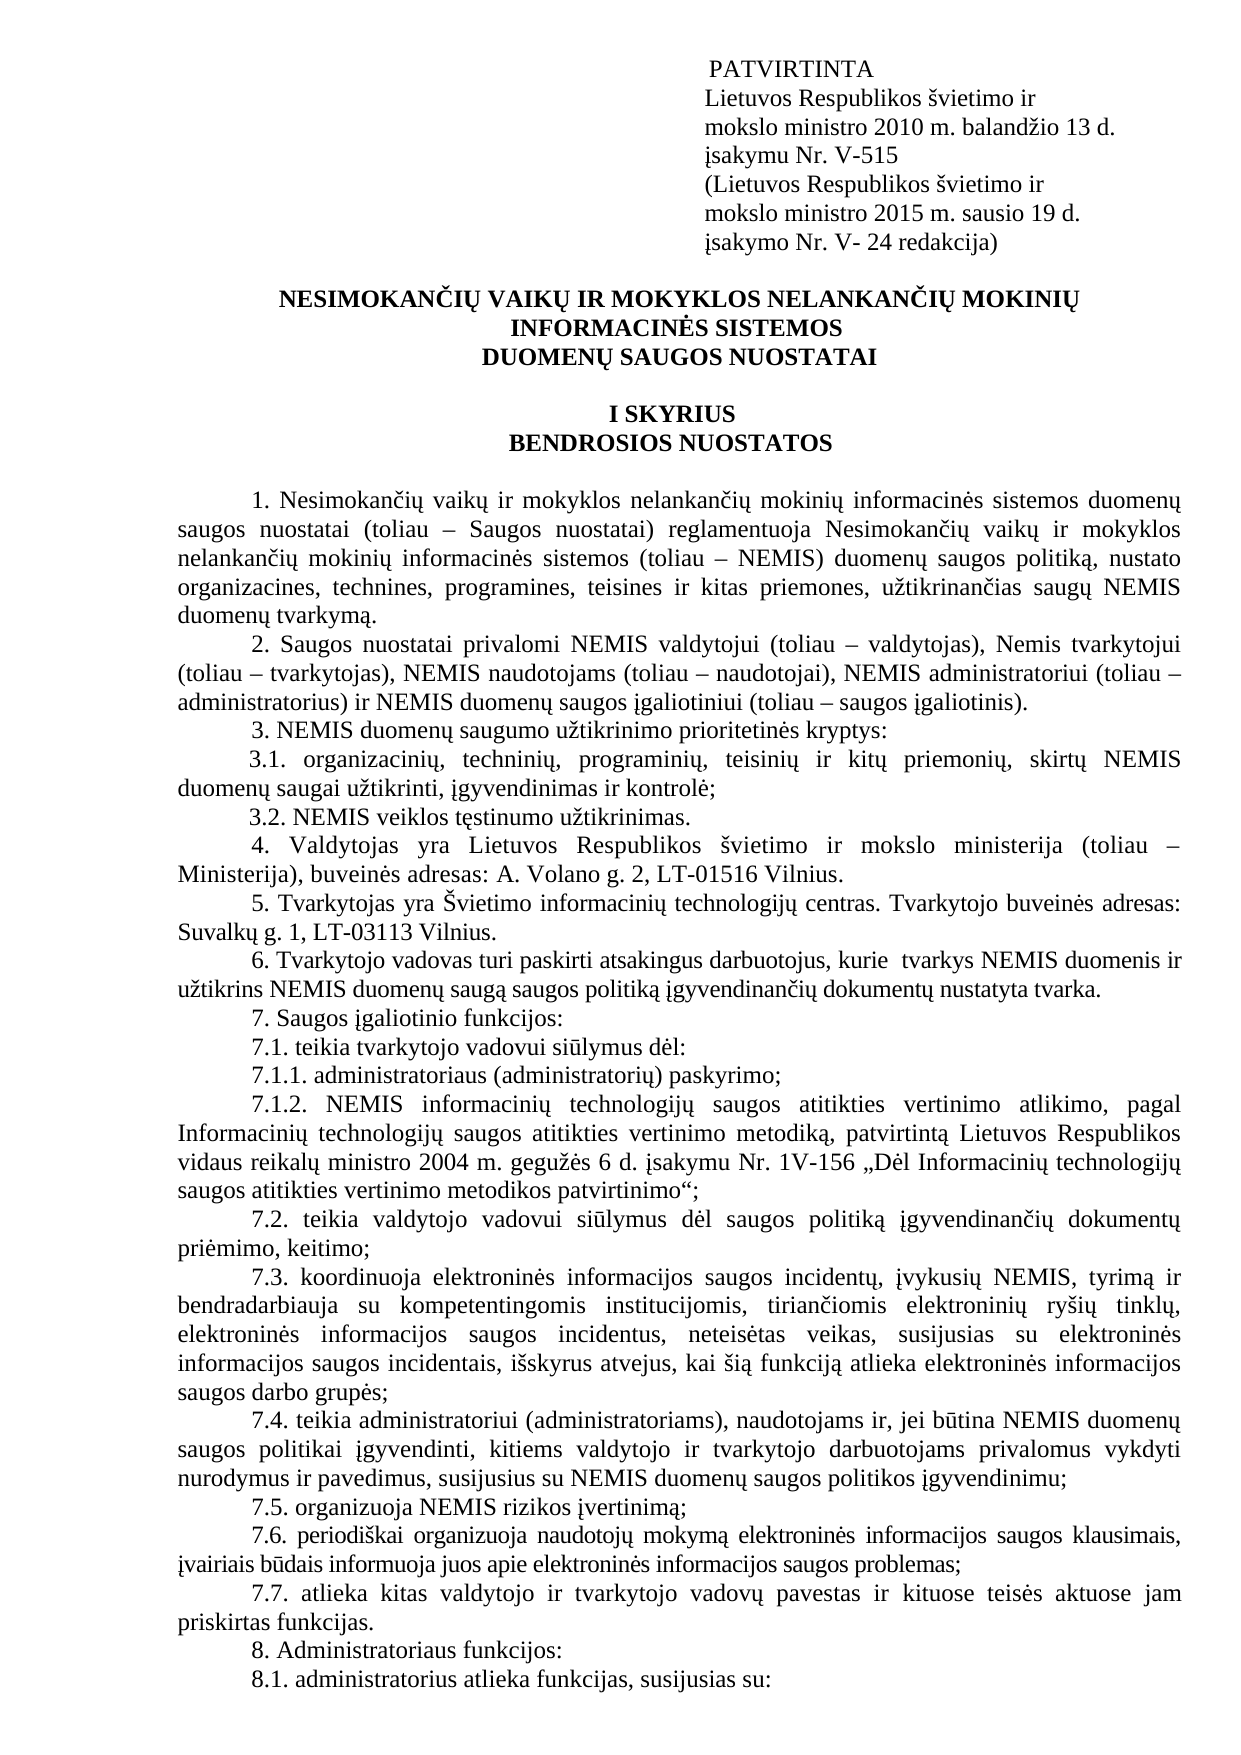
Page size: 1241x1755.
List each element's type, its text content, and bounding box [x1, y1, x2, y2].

text 7.5. organizuoja NEMIS rizikos įvertinimą; [177, 1492, 1182, 1521]
text mokslo ministro 2015 m. sausio 19 d. [177, 198, 1182, 227]
text 2. Saugos nuostatai privalomi NEMIS valdytojui (toliau – valdytojas), Nemis tvarkytojui (toliau – tvarkytojas), NEMIS naudotojams (toliau – naudotojai), NEMIS administratoriui (toliau – administratorius) ir NEMIS duomenų saugos įgaliotiniui (toliau – saugos įgaliotinis). [177, 629, 1182, 716]
text 1. Nesimokančių vaikų ir mokyklos nelankančių mokinių informacinės sistemos duomenų saugos nuostatai (toliau – Saugos nuostatai) reglamentuoja Nesimokančių vaikų ir mokyklos nelankančių mokinių informacinės sistemos (toliau – NEMIS) duomenų saugos politiką, nustato organizacines, technines, programines, teisines ir kitas priemones, užtikrinančias saugų NEMIS duomenų tvarkymą. [177, 486, 1182, 629]
text 5. Tvarkytojas yra Švietimo informacinių technologijų centras. Tvarkytojo buveinės adresas: Suvalkų g. 1, LT-03113 Vilnius. [177, 888, 1182, 946]
text 7. Saugos įgaliotinio funkcijos: [177, 1003, 1182, 1032]
text įsakymo Nr. V- 24 redakcija) [177, 227, 1182, 256]
text 4. Valdytojas yra Lietuvos Respublikos švietimo ir mokslo ministerija (toliau – Ministerija), buveinės adresas: A. Volano g. 2, LT-01516 Vilnius. [177, 831, 1182, 888]
text 7.3. koordinuoja elektroninės informacijos saugos incidentų, įvykusių NEMIS, tyrimą ir bendradarbiauja su kompetentingomis institucijomis, tiriančiomis elektroninių ryšių tinklų, elektroninės informacijos saugos incidentus, neteisėtas veikas, susijusias su elektroninės informacijos saugos incidentais, išskyrus atvejus, kai šią funkciją atlieka elektroninės informacijos saugos darbo grupės; [177, 1262, 1182, 1406]
text Lietuvos Respublikos švietimo ir [177, 83, 1182, 112]
text 7.1. teikia tvarkytojo vadovui siūlymus dėl: [177, 1032, 1182, 1061]
text BENDROSIOS NUOSTATOS [290, 428, 1182, 457]
text I SKYRIUS [177, 399, 1182, 428]
text NESIMOKANČIŲ VAIKŲ IR MOKYKLOS NELANKANČIŲ MOKINIŲ INFORMACINĖS SISTEMOS [177, 284, 1182, 342]
text 3. NEMIS duomenų saugumo užtikrinimo prioritetinės kryptys: [177, 716, 1182, 744]
text 7.4. teikia administratoriui (administratoriams), naudotojams ir, jei būtina NEMIS duomenų saugos politikai įgyvendinti, kitiems valdytojo ir tvarkytojo darbuotojams privalomus vykdyti nurodymus ir pavedimus, susijusius su NEMIS duomenų saugos politikos įgyvendinimu; [177, 1406, 1182, 1492]
text įsakymu Nr. V-515 [177, 141, 1182, 169]
text mokslo ministro 2010 m. balandžio 13 d. [177, 112, 1182, 141]
text 3.1. organizacinių, techninių, programinių, teisinių ir kitų priemonių, skirtų NEMIS duomenų saugai užtikrinti, įgyvendinimas ir kontrolė; [177, 744, 1182, 802]
text (Lietuvos Respublikos švietimo ir [177, 169, 1182, 198]
text 7.7. atlieka kitas valdytojo ir tvarkytojo vadovų pavestas ir kituose teisės aktuose jam priskirtas funkcijas. [177, 1578, 1182, 1636]
text DUOMENŲ SAUGOS NUOSTATAI [177, 342, 1182, 371]
text 8.1. administratorius atlieka funkcijas, susijusias su: [177, 1664, 1182, 1693]
text 7.1.2. NEMIS informacinių technologijų saugos atitikties vertinimo atlikimo, pagal Informacinių technologijų saugos atitikties vertinimo metodiką, patvirtintą Lietuvos Respublikos vidaus reikalų ministro 2004 m. gegužės 6 d. įsakymu Nr. 1V-156 „Dėl Informacinių technologijų saugos atitikties vertinimo metodikos patvirtinimo“; [177, 1089, 1182, 1204]
text 3.2. NEMIS veiklos tęstinumo užtikrinimas. [177, 802, 1182, 831]
text 8. Administratoriaus funkcijos: [177, 1636, 1182, 1664]
text 7.2. teikia valdytojo vadovui siūlymus dėl saugos politiką įgyvendinančių dokumentų priėmimo, keitimo; [177, 1204, 1182, 1262]
text 7.1.1. administratoriaus (administratorių) paskyrimo; [177, 1061, 1182, 1089]
text 7.6. periodiškai organizuoja naudotojų mokymą elektroninės informacijos saugos klausimais, įvairiais būdais informuoja juos apie elektroninės informacijos saugos problemas; [177, 1521, 1182, 1578]
text PATVIRTINTA [177, 54, 1182, 83]
text 6. Tvarkytojo vadovas turi paskirti atsakingus darbuotojus, kurie tvarkys NEMIS duomenis ir užtikrins NEMIS duomenų saugą saugos politiką įgyvendinančių dokumentų nustatyta tvarka. [177, 946, 1182, 1003]
